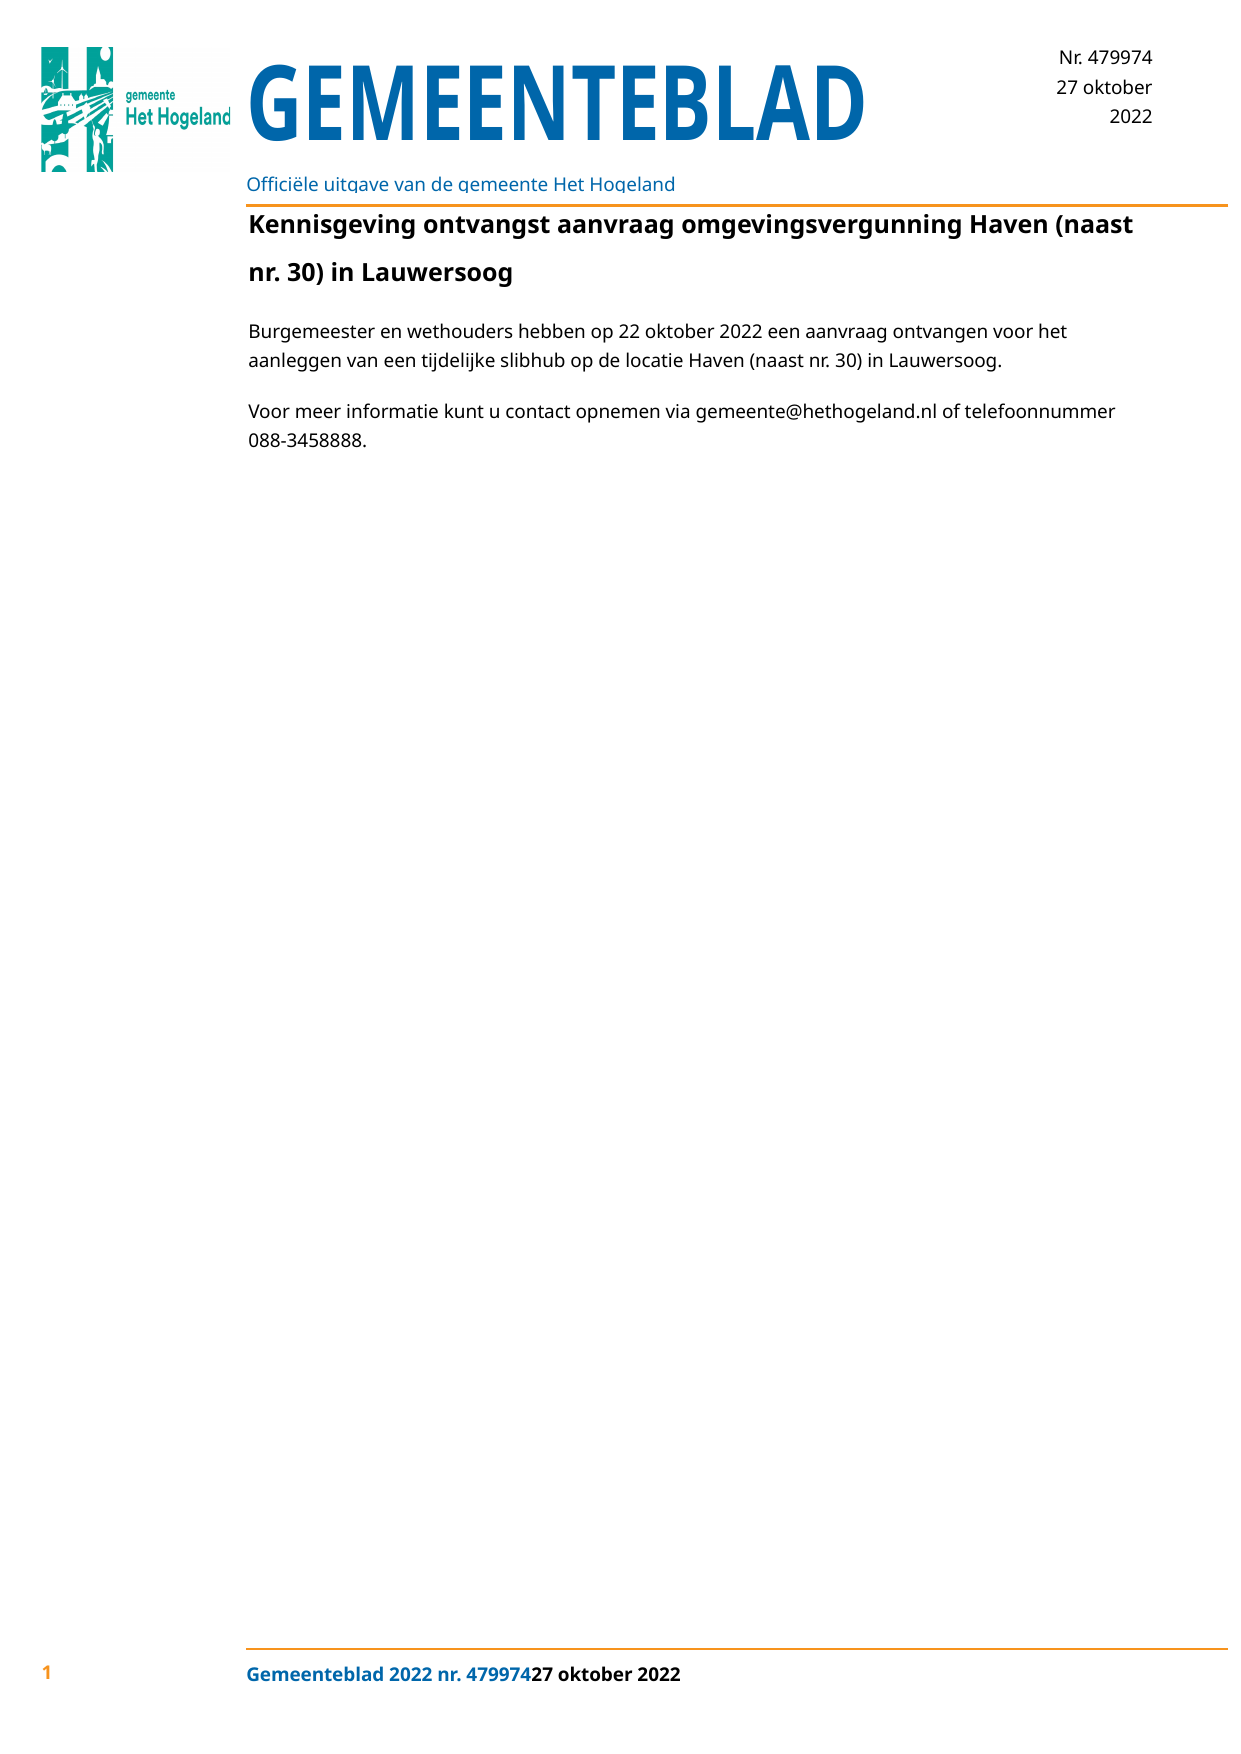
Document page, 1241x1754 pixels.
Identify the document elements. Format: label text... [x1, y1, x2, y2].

picture [41, 47, 231, 172]
text Kennisgeving ontvangst aanvraag omgevingsvergunning Haven (naast nr. 30) in Lauwersoog [248, 207, 1152, 288]
text Voor meer informatie kunt u contact opnemen via gemeente@hethogeland.nl of telefoonnummer 088-3458888. [248, 398, 1152, 453]
text Burgemeester en wethouders hebben op 22 oktober 2022 een aanvraag ontvangen voor het aanleggen van een tijdelijke slibhub op de locatie Haven (naast nr. 30) in Lauwersoog. [248, 318, 1152, 373]
